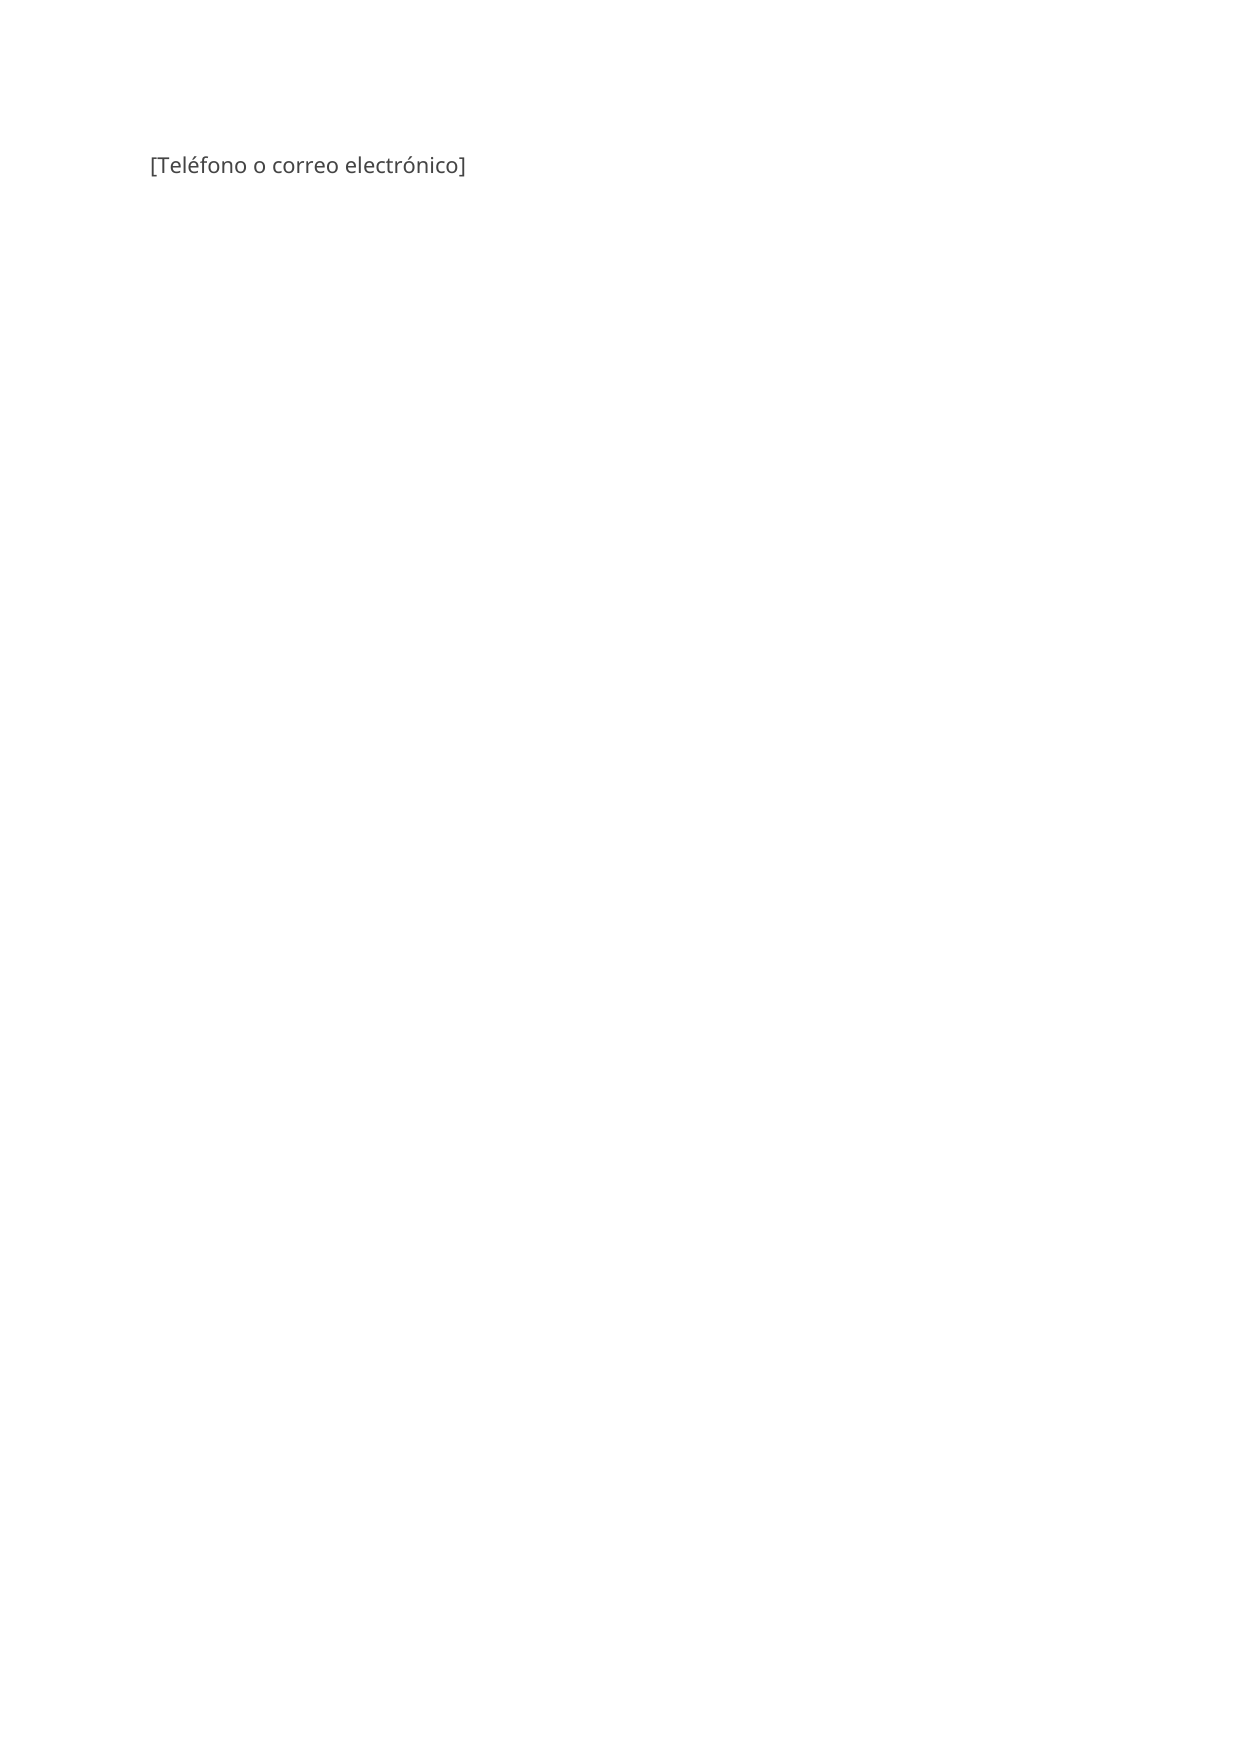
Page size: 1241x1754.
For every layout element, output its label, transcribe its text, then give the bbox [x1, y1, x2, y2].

text [Teléfono o correo electrónico] [150, 150, 1090, 180]
